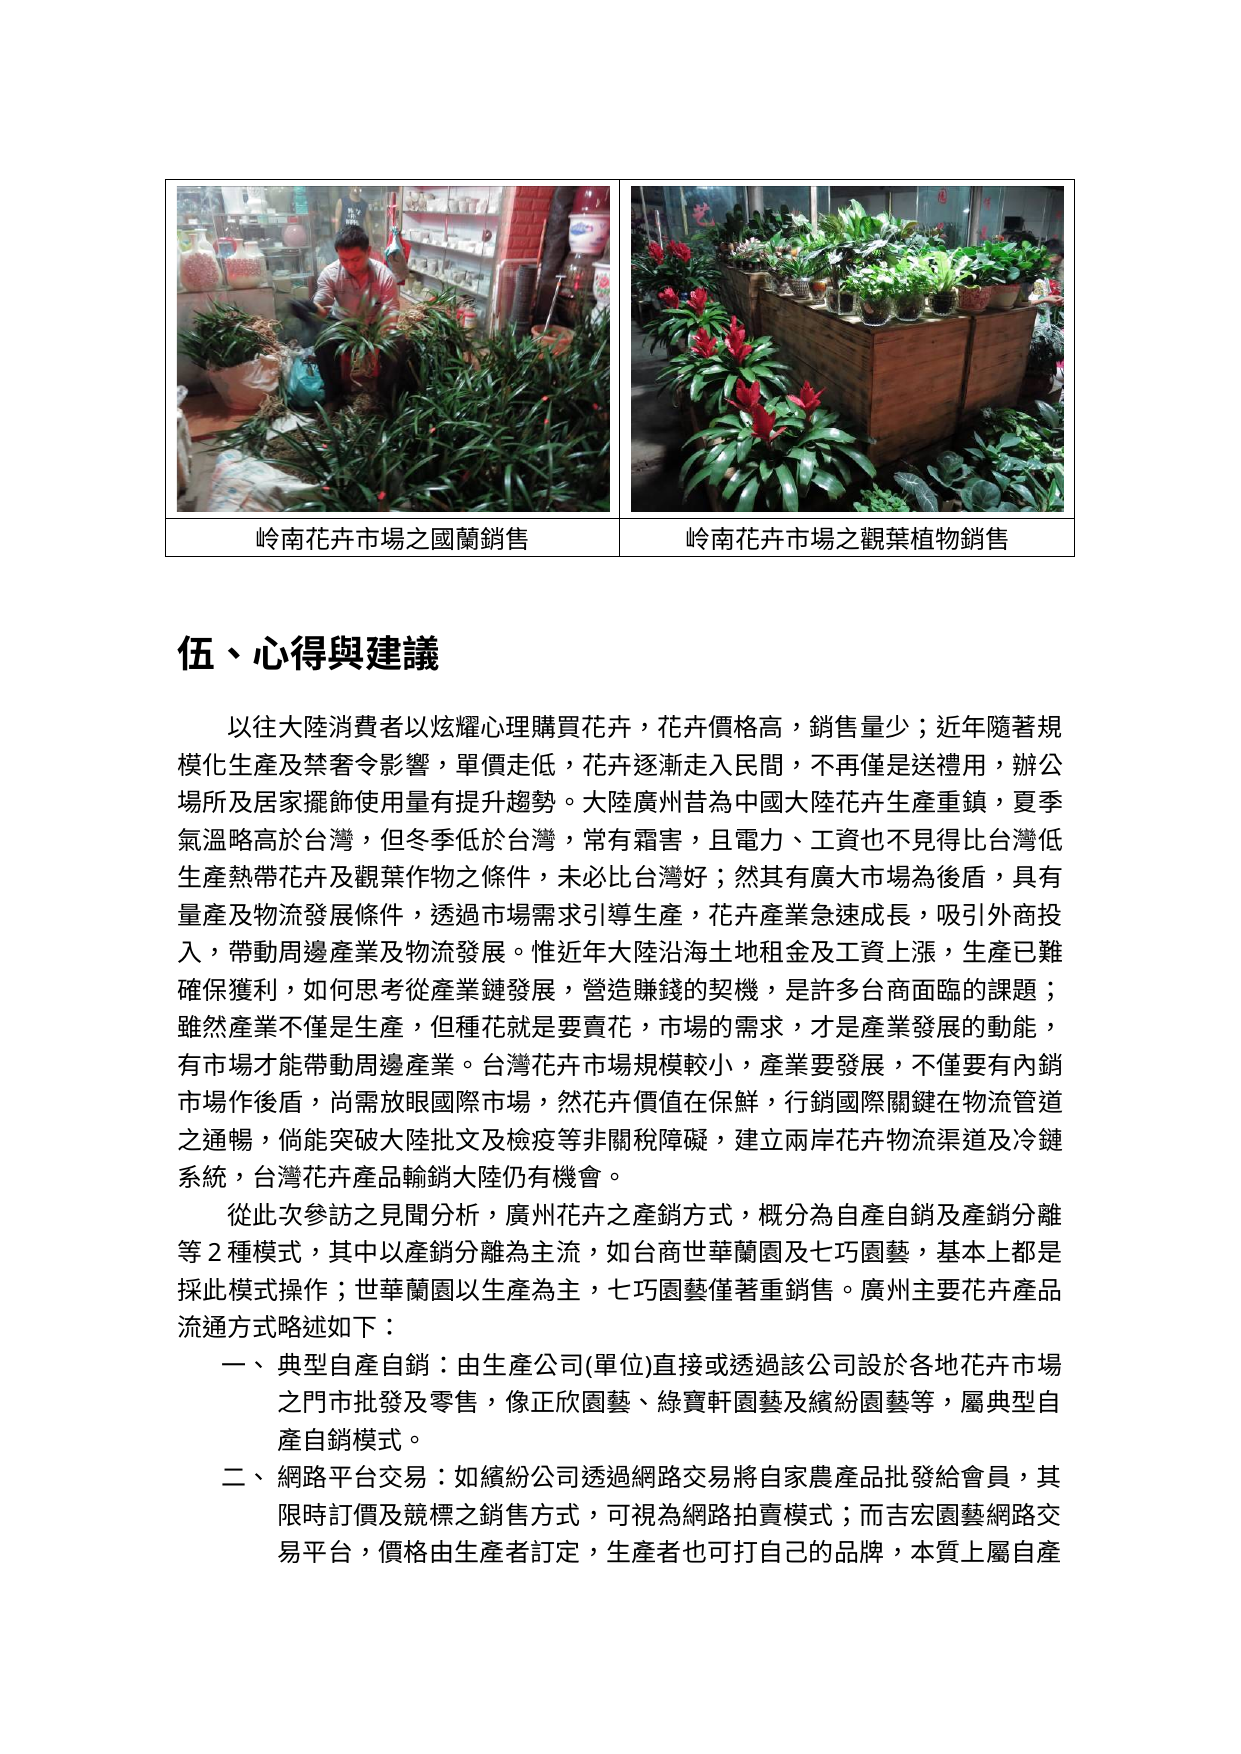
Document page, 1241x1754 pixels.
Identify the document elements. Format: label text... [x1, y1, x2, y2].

subtitle 伍、心得與建議 [177, 613, 1063, 688]
text 以往大陸消費者以炫耀心理購買花卉，花卉價格高，銷售量少；近年隨著規模化生產及禁奢令影響，單價走低，花卉逐漸走入民間，不再僅是送禮用，辦公場所及居家擺飾使用量有提升趨勢。大陸廣州昔為中國大陸花卉生產重鎮，夏季氣溫略高於台灣，但冬季低於台灣，常有霜害，且電力、工資也不見得比台灣低，生產熱帶花卉及觀葉作物之條件，未必比台灣好；然其有廣大市場為後盾，具有量產及物流發展條件，透過市場需求引導生產，花卉產業急速成長，吸引外商投入，帶動周邊產業及物流發展。惟近年大陸沿海土地租金及工資上漲，生產已難確保獲利，如何思考從產業鏈發展，營造賺錢的契機，是許多台商面臨的課題；雖然產業不僅是生產，但種花就是要賣花，市場的需求，才是產業發展的動能，有市場才能帶動周邊產業。台灣花卉市場規模較小，產業要發展，不僅要有內銷市場作後盾，尚需放眼國際市場，然花卉價值在保鮮，行銷國際關鍵在物流管道之通暢，倘能突破大陸批文及檢疫等非關稅障礙，建立兩岸花卉物流渠道及冷鏈系統，台灣花卉產品輸銷大陸仍有機會。 [177, 707, 1063, 1195]
table_cell 岭南花卉市場之觀葉植物銷售 [620, 519, 1074, 556]
list 典型自產自銷：由生產公司(單位)直接或透過該公司設於各地花卉市場之門市批發及零售，像正欣園藝、綠寶軒園藝及繽紛園藝等，屬典型自產自銷模式。 [222, 1345, 1063, 1457]
picture [631, 186, 1064, 512]
table_cell [620, 180, 1074, 518]
list 網路平台交易：如繽紛公司透過網路交易將自家農產品批發給會員，其限時訂價及競標之銷售方式，可視為網路拍賣模式；而吉宏園藝網路交易平台，價格由生產者訂定，生產者也可打自己的品牌，本質上屬自產 [222, 1457, 1063, 1570]
text 從此次參訪之見聞分析，廣州花卉之產銷方式，概分為自產自銷及產銷分離等2種模式，其中以產銷分離為主流，如台商世華蘭園及七巧園藝，基本上都是採此模式操作；世華蘭園以生產為主，七巧園藝僅著重銷售。廣州主要花卉產品流通方式略述如下： [177, 1195, 1063, 1345]
picture [176, 186, 610, 512]
table_cell 岭南花卉市場之國蘭銷售 [166, 519, 619, 556]
table_cell [166, 180, 619, 518]
